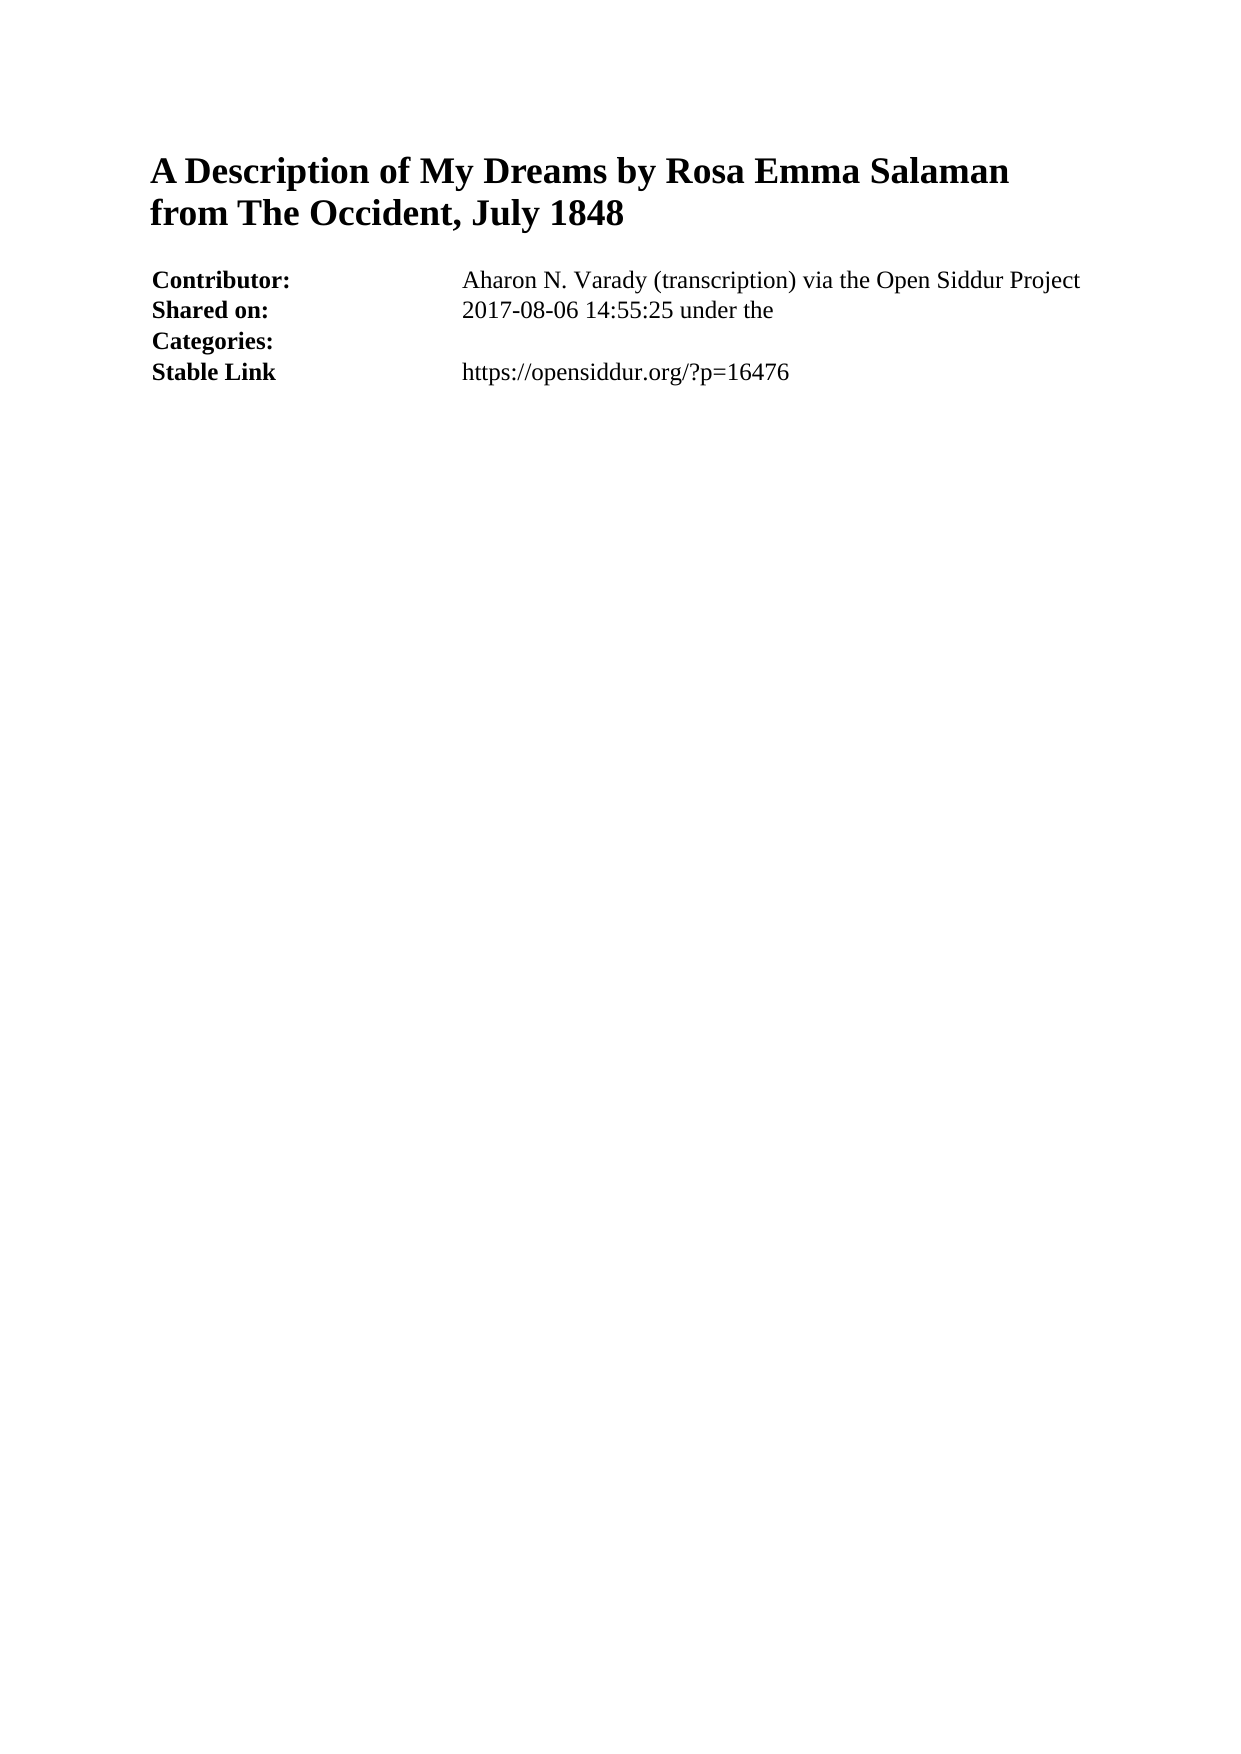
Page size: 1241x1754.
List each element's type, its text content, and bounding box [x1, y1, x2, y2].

table_cell 2017-08-06 14:55:25 under the [460, 295, 1090, 326]
table_cell Stable Link [150, 357, 460, 388]
table_cell https://opensiddur.org/?p=16476 [460, 357, 1090, 388]
table_header Aharon N. Varady (transcription) via the Open Siddur Project [460, 264, 1090, 295]
table_header Contributor: [150, 264, 460, 295]
table_cell [460, 326, 1090, 357]
table_cell Shared on: [150, 295, 460, 326]
subtitle A Description of My Dreams by Rosa Emma Salaman from The Occident, July 1848 [150, 150, 1090, 233]
table_cell Categories: [150, 326, 460, 357]
